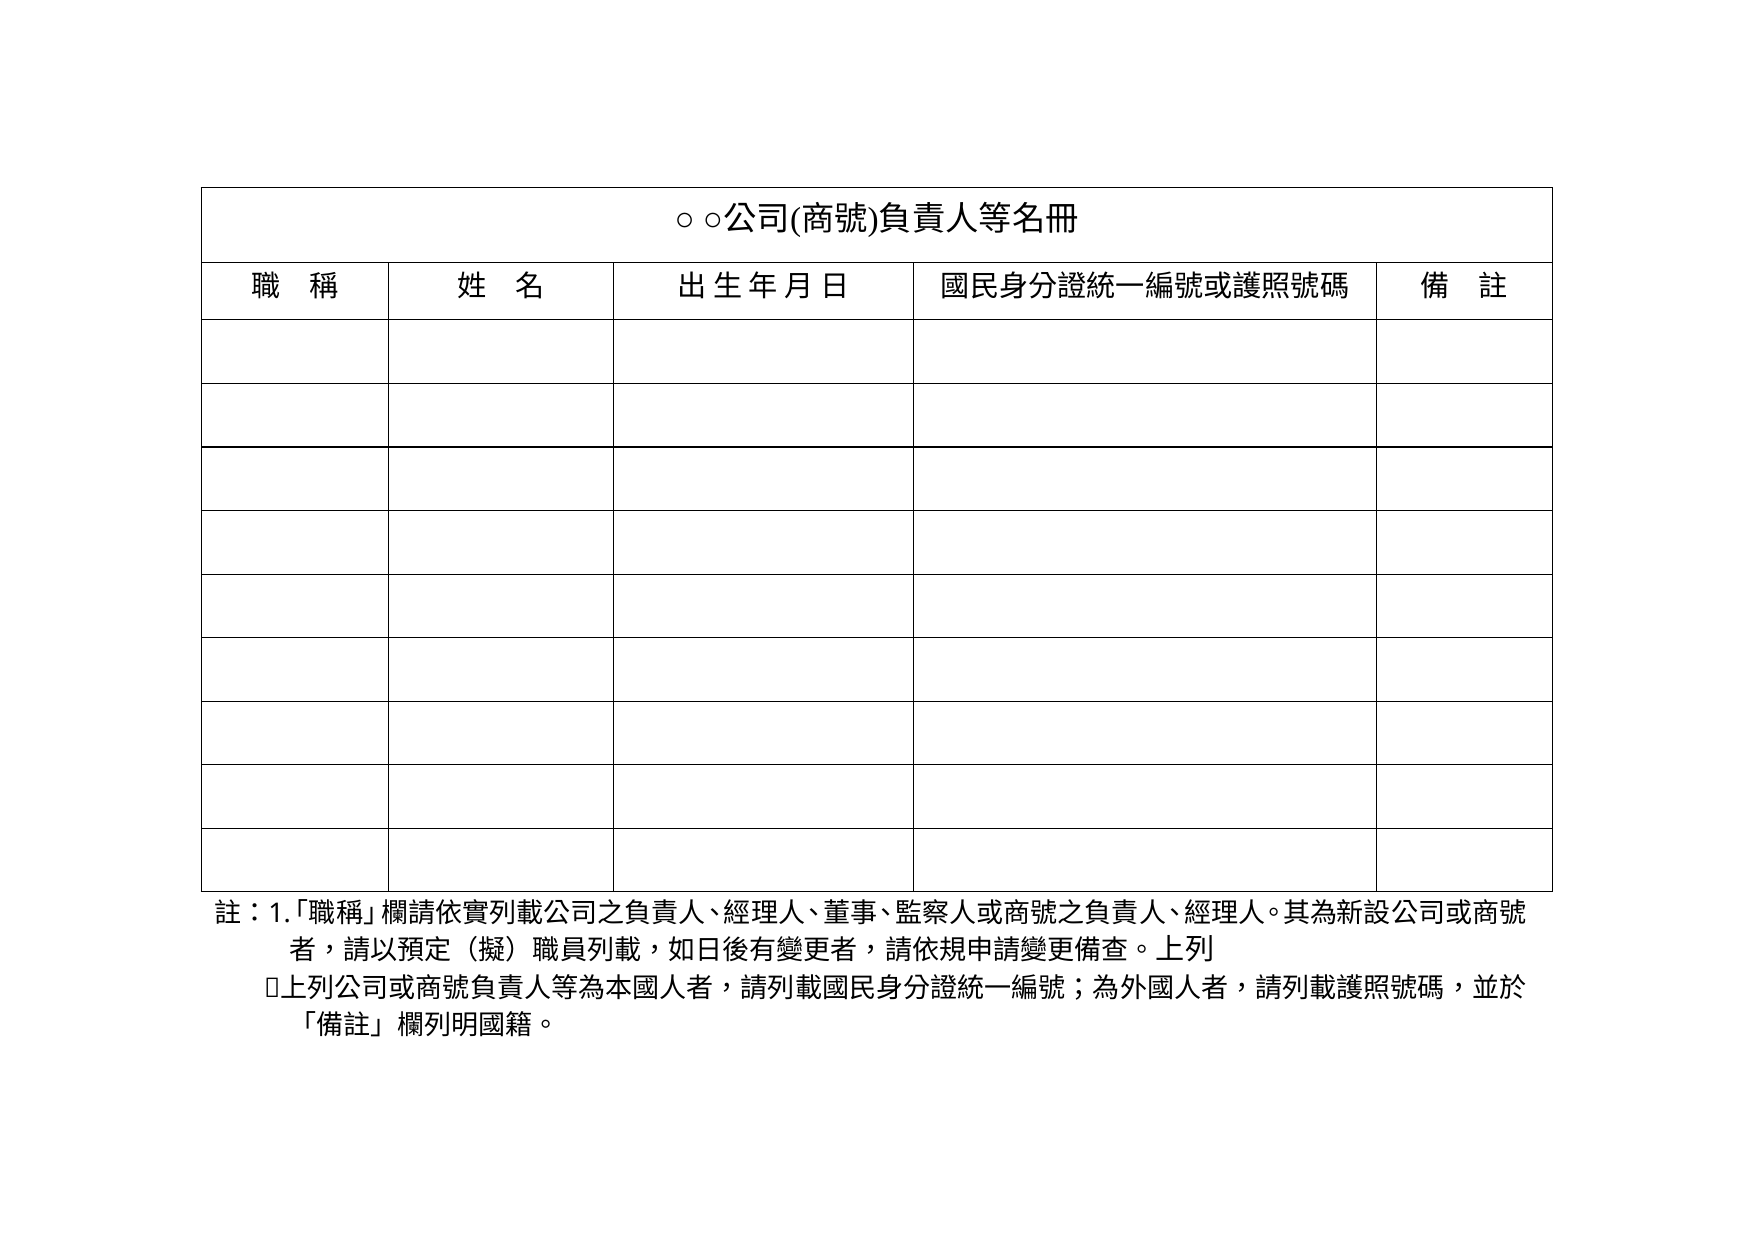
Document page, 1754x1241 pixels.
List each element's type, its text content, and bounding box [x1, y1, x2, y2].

table_cell 備 註 [1377, 263, 1552, 319]
table_cell [389, 320, 613, 383]
table_cell 姓 名 [389, 263, 613, 319]
table_cell 職 稱 [202, 263, 388, 319]
table_cell [1377, 702, 1552, 764]
table_cell [389, 638, 613, 701]
table_cell [614, 320, 913, 383]
table_cell [202, 765, 388, 828]
text 上列公司或商號負責人等為本國人者，請列載國民身分證統一編號；為外國人者，請列載護照號碼，並於「備註」欄列明國籍。 [264, 967, 1526, 1042]
table_cell [389, 384, 613, 446]
table_cell [614, 638, 913, 701]
table_cell [1377, 829, 1552, 891]
table_header ○ ○公司(商號)負責人等名冊 [202, 188, 1552, 262]
table_cell [202, 384, 388, 446]
table_cell [389, 829, 613, 891]
table_cell [614, 765, 913, 828]
table_cell [1377, 384, 1552, 446]
table_cell [914, 384, 1376, 446]
table_cell [202, 638, 388, 701]
table_cell [1377, 575, 1552, 637]
table_cell [914, 702, 1376, 764]
table_cell [389, 448, 613, 510]
table_cell [389, 511, 613, 573]
table_cell [1377, 511, 1552, 573]
table_cell [389, 702, 613, 764]
table_cell [614, 702, 913, 764]
table_cell [914, 575, 1376, 637]
table_cell [202, 320, 388, 383]
table_cell [914, 320, 1376, 383]
table_cell [914, 829, 1376, 891]
table_cell [914, 448, 1376, 510]
table_cell [614, 511, 913, 573]
table_cell [202, 702, 388, 764]
table_cell [202, 575, 388, 637]
table_cell [614, 448, 913, 510]
table_cell [389, 575, 613, 637]
table_cell [202, 511, 388, 573]
table_cell [389, 765, 613, 828]
table_cell [202, 829, 388, 891]
table_cell [1377, 638, 1552, 701]
table_cell 國民身分證統一編號或護照號碼 [914, 263, 1376, 319]
table_cell [914, 765, 1376, 828]
table_cell [614, 575, 913, 637]
table_cell [914, 638, 1376, 701]
table_cell [614, 384, 913, 446]
table_cell 出 生 年 月 日 [614, 263, 913, 319]
table_cell [202, 448, 388, 510]
table_cell [614, 829, 913, 891]
text 註：1.「職稱」欄請依實列載公司之負責人、經理人、董事、監察人或商號之負責人、經理人。其為新設公司或商號者，請以預定（擬）職員列載，如日後有變更者，請依規申請變更備查。上列 [214, 892, 1526, 967]
table_cell [1377, 765, 1552, 828]
table_cell [1377, 448, 1552, 510]
table_cell [1377, 320, 1552, 383]
table_cell [914, 511, 1376, 573]
